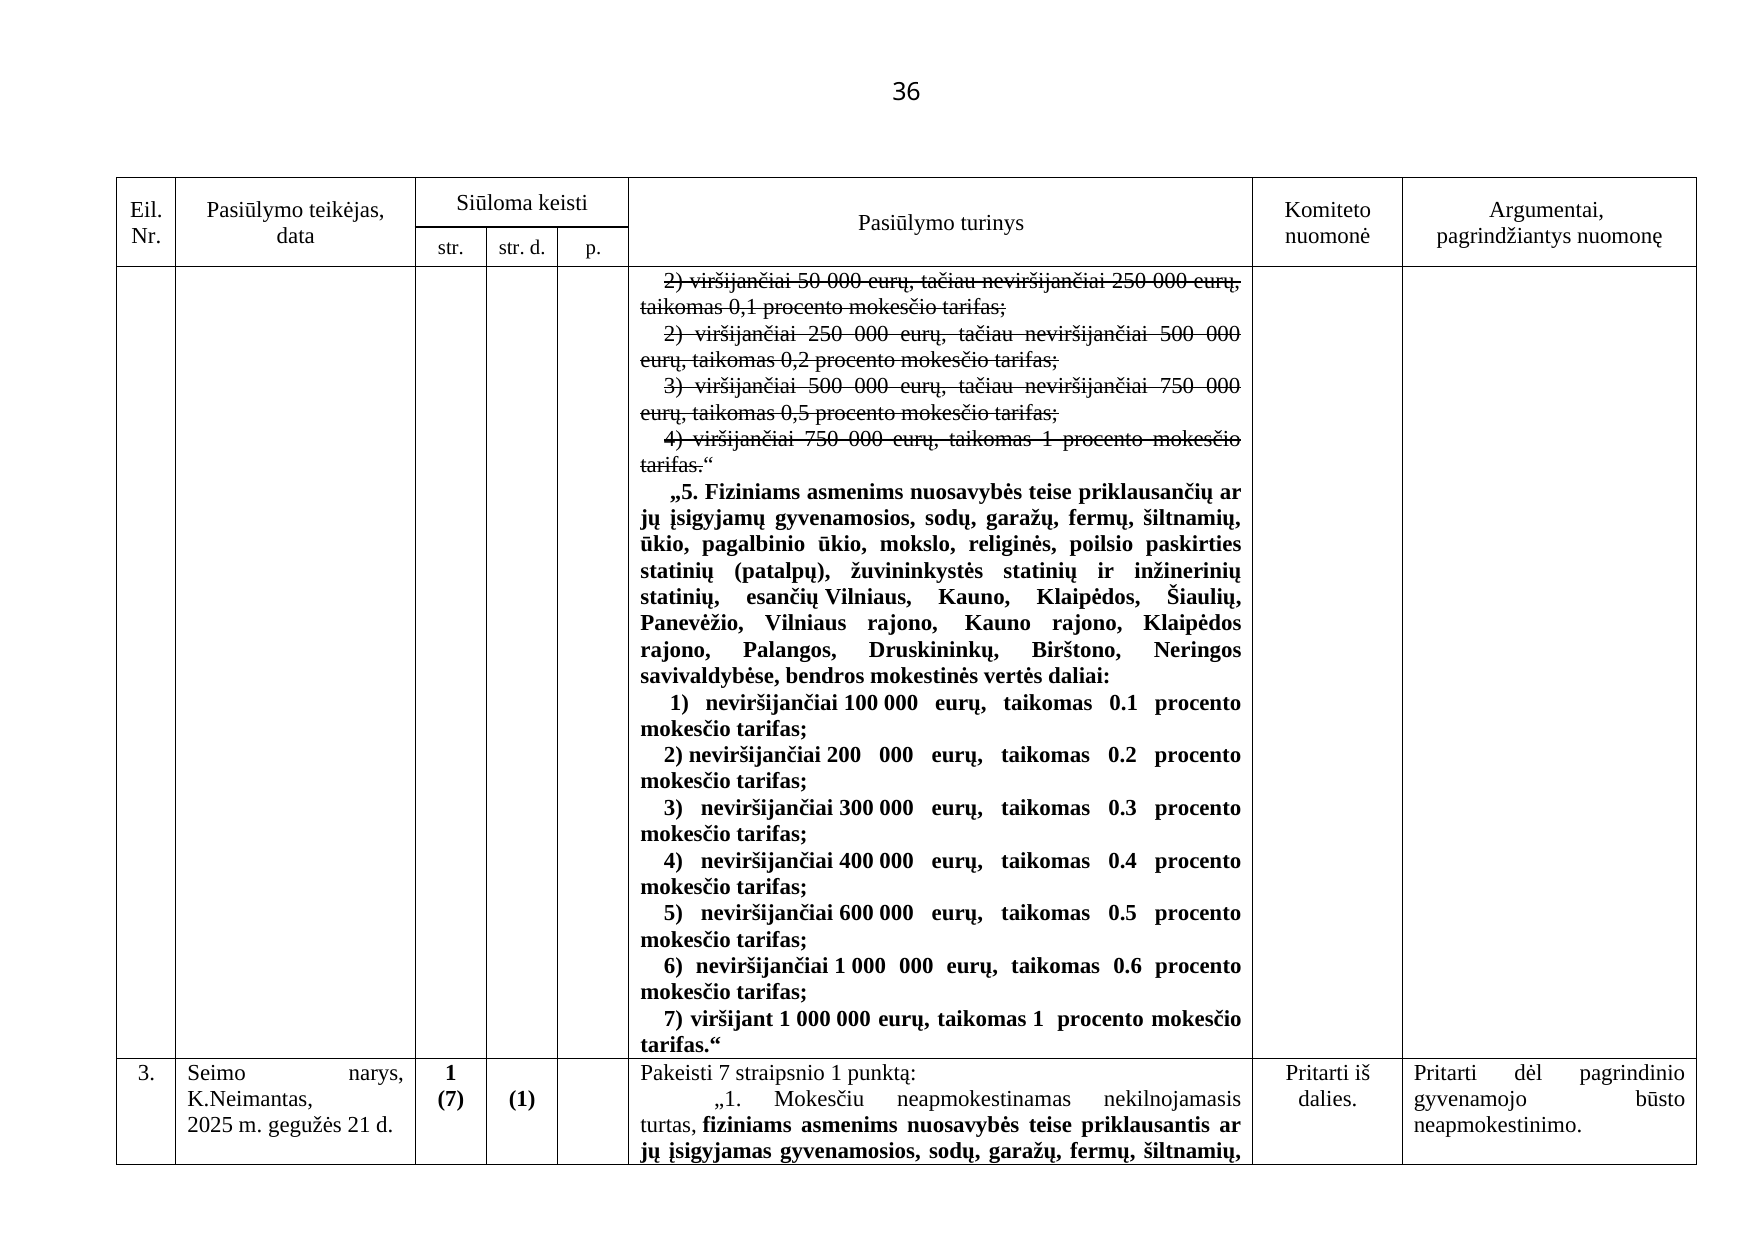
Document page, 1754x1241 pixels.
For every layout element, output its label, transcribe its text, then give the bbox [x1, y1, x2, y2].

table_header Eil. Nr. [117, 178, 175, 266]
table_cell Pritarti dėl pagrindinio gyvenamojo būsto neapmokestinimo. [1403, 1059, 1696, 1164]
table_cell 3. [117, 1059, 175, 1164]
table_cell Pritarti iš dalies. [1253, 1059, 1402, 1164]
table_cell [1253, 267, 1402, 1057]
table_cell [1403, 267, 1696, 1057]
table_cell 2) viršijančiai 50 000 eurų, tačiau neviršijančiai 250 000 eurų, taikomas 0,1 procento mokesčio tarifas; 2) viršijančiai 250 000 eurų, tačiau neviršijančiai 500 000 eurų, taikomas 0,2 procento mokesčio tarifas; 3) viršijančiai 500 000 eurų, tačiau neviršijančiai 750 000 eurų, taikomas 0,5 procento mokesčio tarifas; 4) viršijančiai 750 000 eurų, taikomas 1 procento mokesčio tarifas.“ „5. Fiziniams asmenims nuosavybės teise priklausančių ar jų įsigyjamų gyvenamosios, sodų, garažų, fermų, šiltnamių, ūkio, pagalbinio ūkio, mokslo, religinės, poilsio paskirties statinių (patalpų), žuvininkystės statinių ir inžinerinių statinių, esančių Vilniaus, Kauno, Klaipėdos, Šiaulių, Panevėžio, Vilniaus rajono, Kauno rajono, Klaipėdos rajono, Palangos, Druskininkų, Birštono, Neringos savivaldybėse, bendros mokestinės vertės daliai: 1) neviršijančiai 100 000 eurų, taikomas 0.1 procento mokesčio tarifas; 2) neviršijančiai 200 000 eurų, taikomas 0.2 procento mokesčio tarifas; 3) neviršijančiai 300 000 eurų, taikomas 0.3 procento mokesčio tarifas; 4) neviršijančiai 400 000 eurų, taikomas 0.4 procento mokesčio tarifas; 5) neviršijančiai 600 000 eurų, taikomas 0.5 procento mokesčio tarifas; 6) neviršijančiai 1 000 000 eurų, taikomas 0.6 procento mokesčio tarifas; 7) viršijant 1 000 000 eurų, taikomas 1 procento mokesčio tarifas.“ [629, 267, 1252, 1057]
table_cell str. d. [487, 228, 557, 266]
table_header Komiteto nuomonė [1253, 178, 1402, 266]
table_cell [487, 267, 557, 1057]
table_cell p. [558, 228, 628, 266]
table_cell Pakeisti 7 straipsnio 1 punktą: „1. Mokesčiu neapmokestinamas nekilnojamasis turtas, fiziniams asmenims nuosavybės teise priklausantis ar jų įsigyjamas gyvenamosios, sodų, garažų, fermų, šiltnamių, [629, 1059, 1252, 1164]
table_cell [117, 267, 175, 1057]
table_cell str. [416, 228, 486, 266]
table_header Pasiūlymo turinys [629, 178, 1252, 266]
table_cell [176, 267, 415, 1057]
table_cell 1 (7) [416, 1059, 486, 1164]
table_header Argumentai, pagrindžiantys nuomonę [1403, 178, 1696, 266]
table_header Siūloma keisti [416, 178, 628, 226]
table_cell Seimo narys, K.Neimantas, 2025 m. gegužės 21 d. [176, 1059, 415, 1164]
table_cell [558, 267, 628, 1057]
table_header Pasiūlymo teikėjas, data [176, 178, 415, 266]
table_cell [558, 1059, 628, 1164]
table_cell [416, 267, 486, 1057]
table_cell (1) [487, 1059, 557, 1164]
